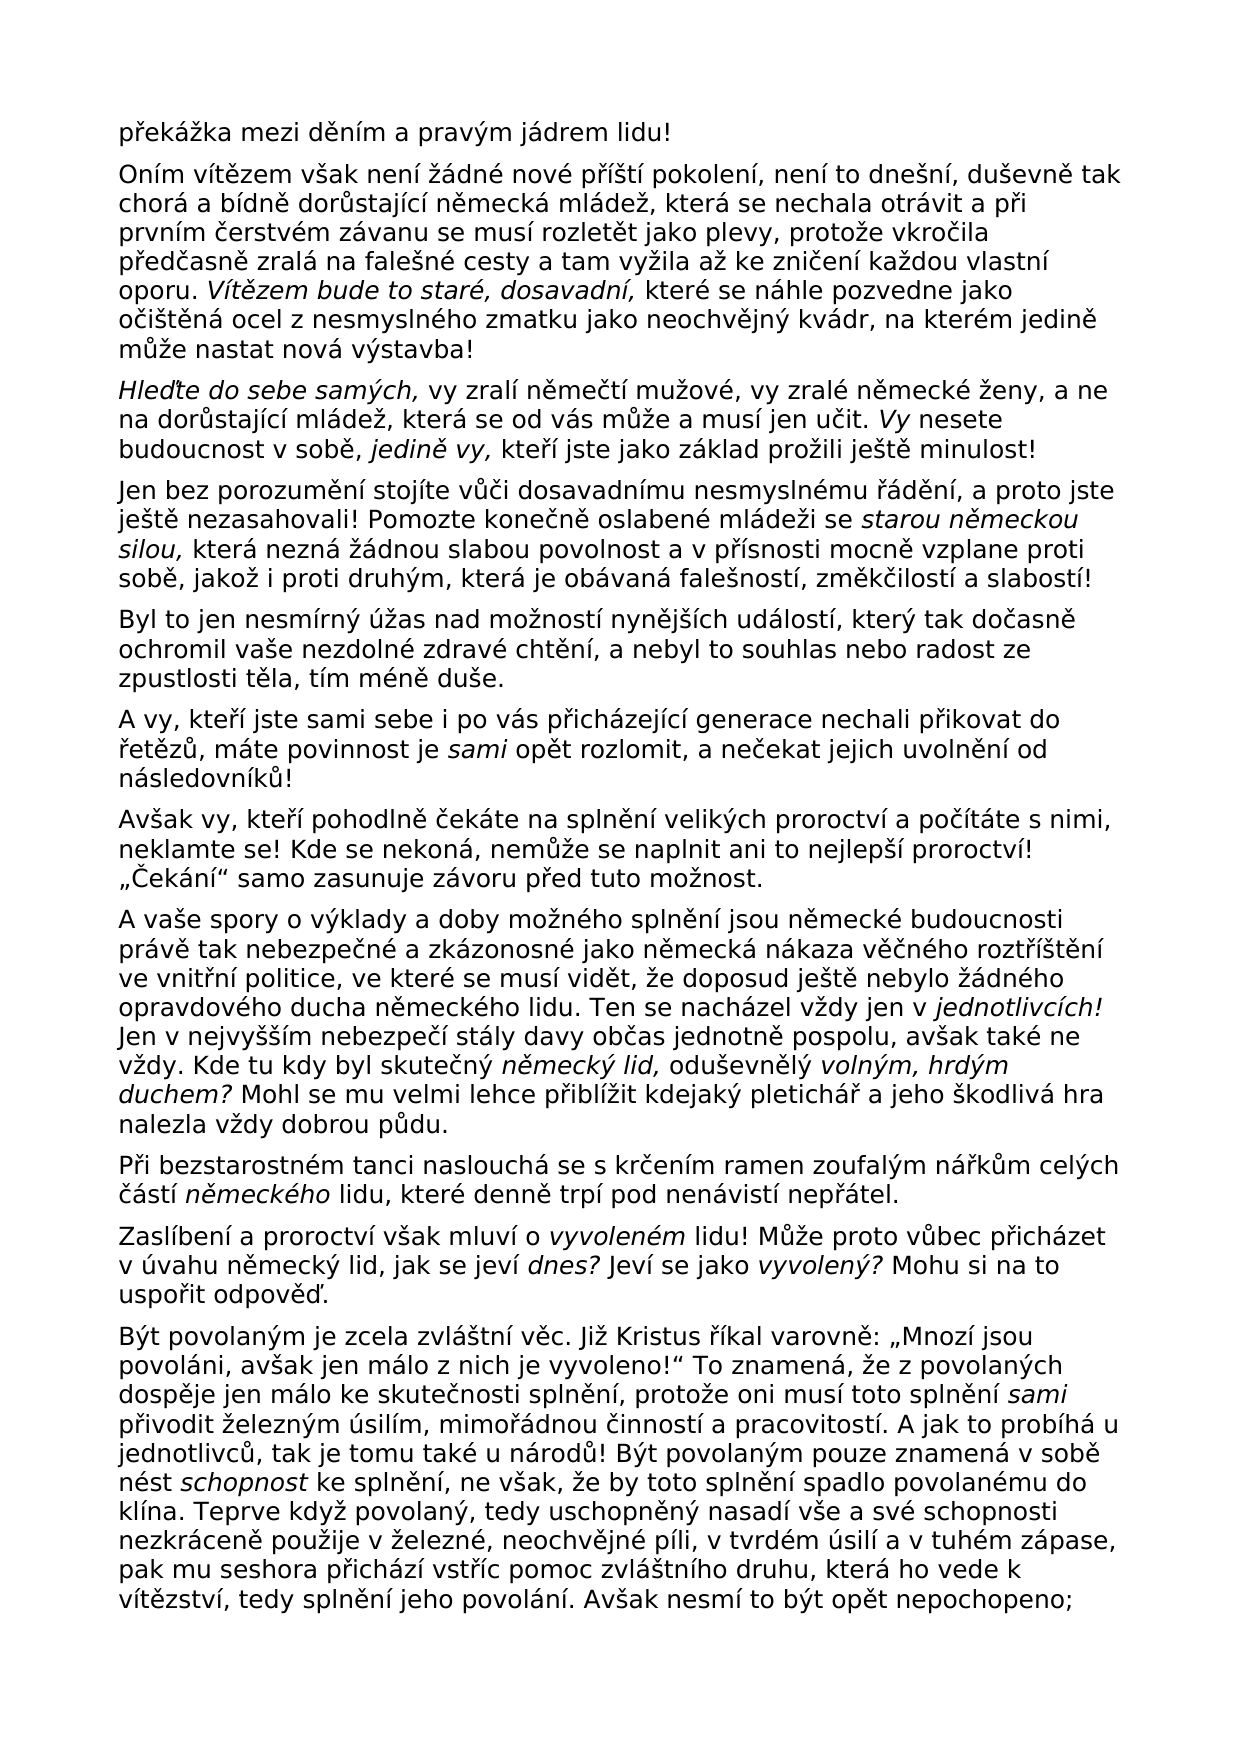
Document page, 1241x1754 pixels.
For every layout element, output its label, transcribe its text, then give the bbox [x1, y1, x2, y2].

text Byl to jen nesmírný úžas nad možností nynějších událostí, který tak dočasně ochromil vaše nezdolné zdravé chtění, a nebyl to souhlas nebo radost ze zpustlosti těla, tím méně duše. [118, 606, 1122, 693]
text Zaslíbení a proroctví však mluví o vyvoleném lidu! Může proto vůbec přicházet v úvahu německý lid, jak se jeví dnes? Jeví se jako vyvolený? Mohu si na to uspořit odpověď. [118, 1222, 1122, 1310]
text Jen bez porozumění stojíte vůči dosavadnímu nesmyslnému řádění, a proto jste ještě nezasahovali! Pomozte konečně oslabené mládeži se starou německou silou, která nezná žádnou slabou povolnost a v přísnosti mocně vzplane proti sobě, jakož i proti druhým, která je obávaná falešností, změkčilostí a slabostí! [118, 476, 1122, 593]
text Být povolaným je zcela zvláštní věc. Již Kristus říkal varovně: „Mnozí jsou povoláni, avšak jen málo z nich je vyvoleno!“ To znamená, že z povolaných dospěje jen málo ke skutečnosti splnění, protože oni musí toto splnění sami přivodit železným úsilím, mimořádnou činností a pracovitostí. A jak to probíhá u jednotlivců, tak je tomu také u národů! Být povolaným pouze znamená v sobě nést schopnost ke splnění, ne však, že by toto splnění spadlo povolanému do klína. Teprve když povolaný, tedy uschopněný nasadí vše a své schopnosti nezkráceně použije v železné, neochvějné píli, v tvrdém úsilí a v tuhém zápase, pak mu seshora přichází vstříc pomoc zvláštního druhu, která ho vede k vítězství, tedy splnění jeho povolání. Avšak nesmí to být opět nepochopeno; [118, 1322, 1122, 1614]
text Oním vítězem však není žádné nové příští pokolení, není to dnešní, duševně tak chorá a bídně dorůstající německá mládež, která se nechala otrávit a při prvním čerstvém závanu se musí rozletět jako plevy, protože vkročila předčasně zralá na falešné cesty a tam vyžila až ke zničení každou vlastní oporu. Vítězem bude to staré, dosavadní, které se náhle pozvedne jako očištěná ocel z nesmyslného zmatku jako neochvějný kvádr, na kterém jedině může nastat nová výstavba! [118, 160, 1122, 364]
text A vy, kteří jste sami sebe i po vás přicházející generace nechali přikovat do řetězů, máte povinnost je sami opět rozlomit, a nečekat jejich uvolnění od následovníků! [118, 706, 1122, 793]
text Avšak vy, kteří pohodlně čekáte na splnění velikých proroctví a počítáte s nimi, neklamte se! Kde se nekoná, nemůže se naplnit ani to nejlepší proroctví! „Čekání“ samo zasunuje závoru před tuto možnost. [118, 806, 1122, 893]
text Při bezstarostném tanci naslouchá se s krčením ramen zoufalým nářkům celých částí německého lidu, které denně trpí pod nenávistí nepřátel. [118, 1151, 1122, 1210]
text překážka mezi děním a pravým jádrem lidu! [118, 118, 1122, 147]
text Hleďte do sebe samých, vy zralí němečtí mužové, vy zralé německé ženy, a ne na dorůstající mládež, která se od vás může a musí jen učit. Vy nesete budoucnost v sobě, jedině vy, kteří jste jako základ prožili ještě minulost! [118, 376, 1122, 464]
text A vaše spory o výklady a doby možného splnění jsou německé budoucnosti právě tak nebezpečné a zkázonosné jako německá nákaza věčného roztříštění ve vnitřní politice, ve které se musí vidět, že doposud ještě nebylo žádného opravdového ducha německého lidu. Ten se nacházel vždy jen v jednotlivcích! Jen v nejvyšším nebezpečí stály davy občas jednotně pospolu, avšak také ne vždy. Kde tu kdy byl skutečný německý lid, oduševnělý volným, hrdým duchem? Mohl se mu velmi lehce přiblížit kdejaký pletichář a jeho škodlivá hra nalezla vždy dobrou půdu. [118, 906, 1122, 1139]
